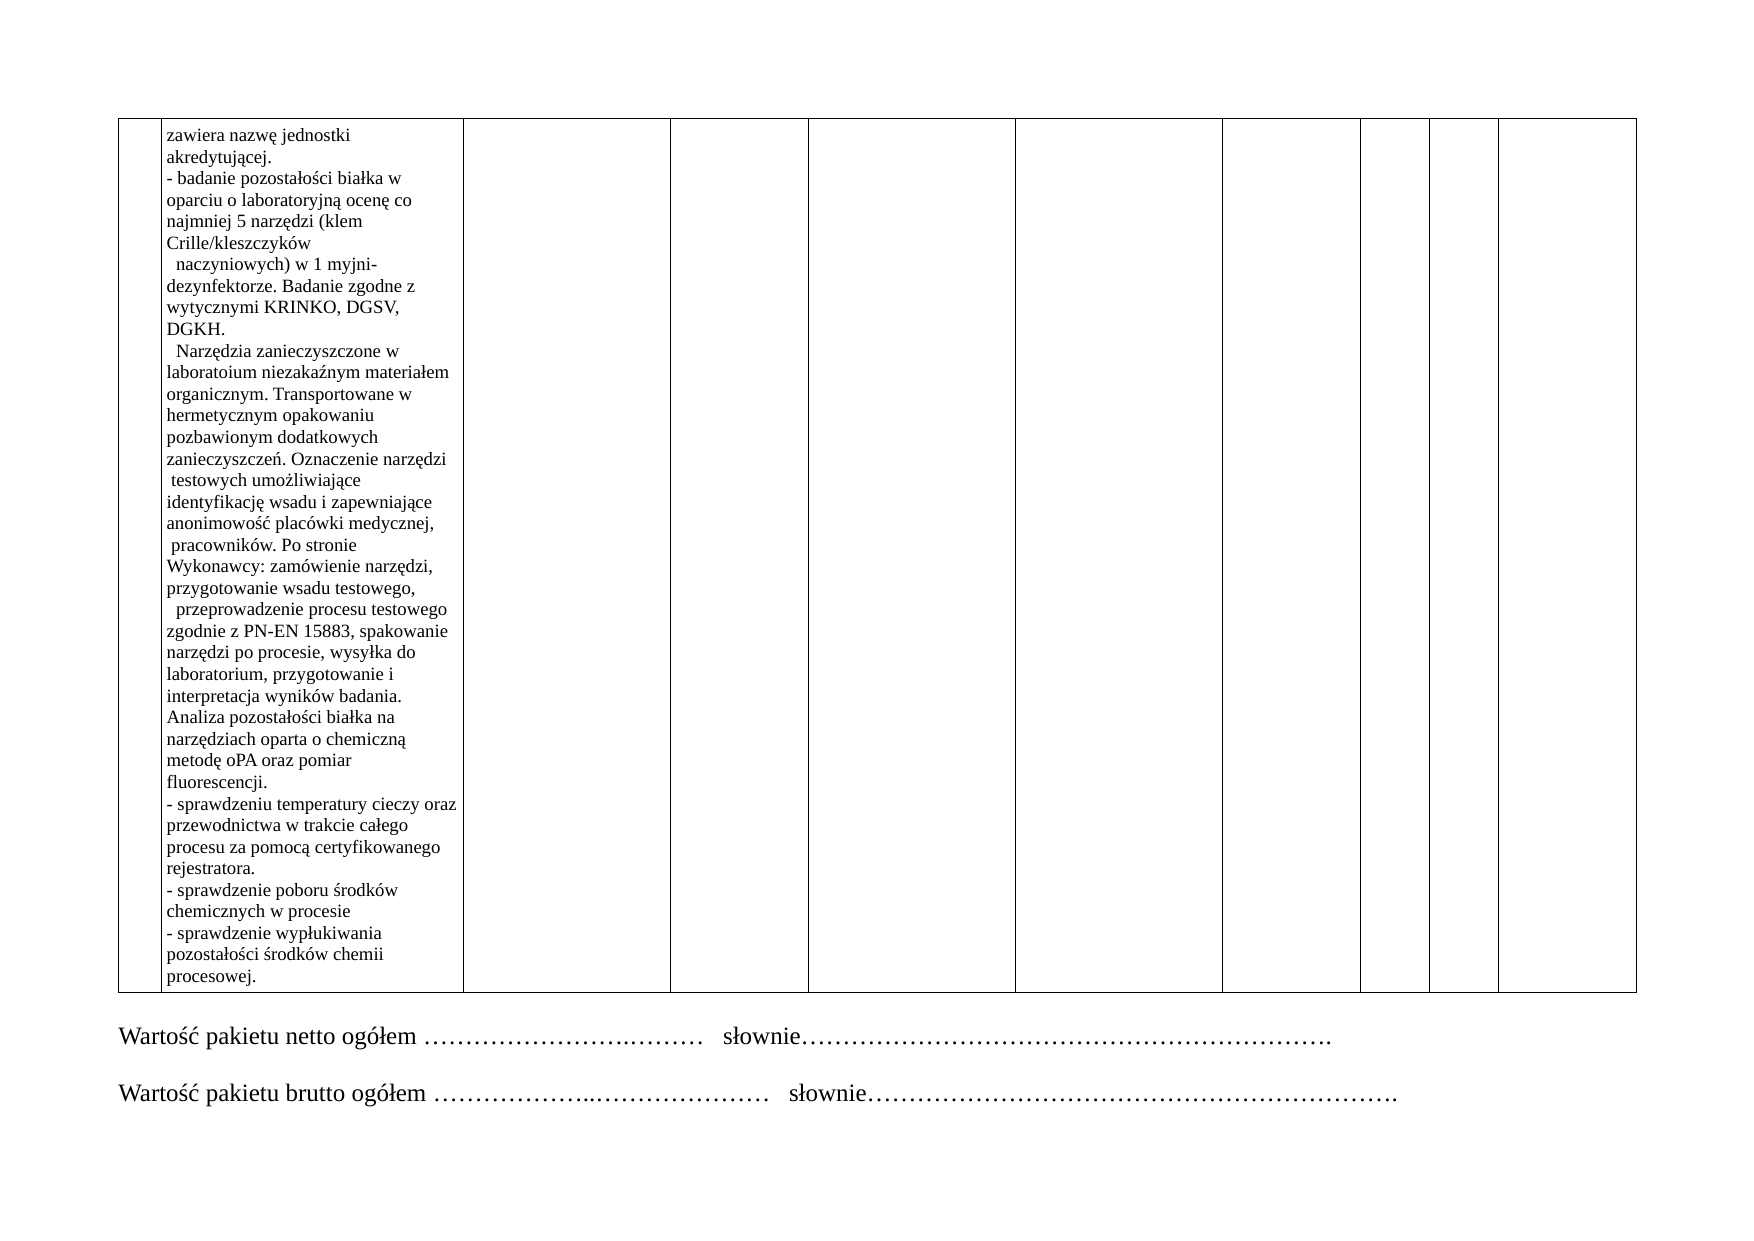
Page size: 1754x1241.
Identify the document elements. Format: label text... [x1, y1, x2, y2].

table_cell [464, 119, 670, 992]
table_cell [1223, 119, 1360, 992]
table_cell zawiera nazwę jednostki akredytującej. - badanie pozostałości białka w oparciu o laboratoryjną ocenę co najmniej 5 narzędzi (klem Crille/kleszczyków naczyniowych) w 1 myjni-dezynfektorze. Badanie zgodne z wytycznymi KRINKO, DGSV, DGKH. Narzędzia zanieczyszczone w laboratoium niezakaźnym materiałem organicznym. Transportowane w hermetycznym opakowaniu pozbawionym dodatkowych zanieczyszczeń. Oznaczenie narzędzi testowych umożliwiające identyfikację wsadu i zapewniające anonimowość placówki medycznej, pracowników. Po stronie Wykonawcy: zamówienie narzędzi, przygotowanie wsadu testowego, przeprowadzenie procesu testowego zgodnie z PN-EN 15883, spakowanie narzędzi po procesie, wysyłka do laboratorium, przygotowanie i interpretacja wyników badania. Analiza pozostałości białka na narzędziach oparta o chemiczną metodę oPA oraz pomiar fluorescencji. - sprawdzeniu temperatury cieczy oraz przewodnictwa w trakcie całego procesu za pomocą certyfikowanego rejestratora. - sprawdzenie poboru środków chemicznych w procesie - sprawdzenie wypłukiwania pozostałości środków chemii procesowej. [162, 119, 463, 992]
table_cell [1499, 119, 1636, 992]
table_cell [809, 119, 1015, 992]
table_cell [1361, 119, 1429, 992]
table_cell [671, 119, 808, 992]
table_cell [1016, 119, 1222, 992]
text Wartość pakietu brutto ogółem ………………..………………… słownie………………………………………………………. [118, 1078, 1636, 1107]
table_cell [119, 119, 161, 992]
text Wartość pakietu netto ogółem …………………….……… słownie………………………………………………………. [118, 1021, 1636, 1050]
table_cell [1430, 119, 1498, 992]
